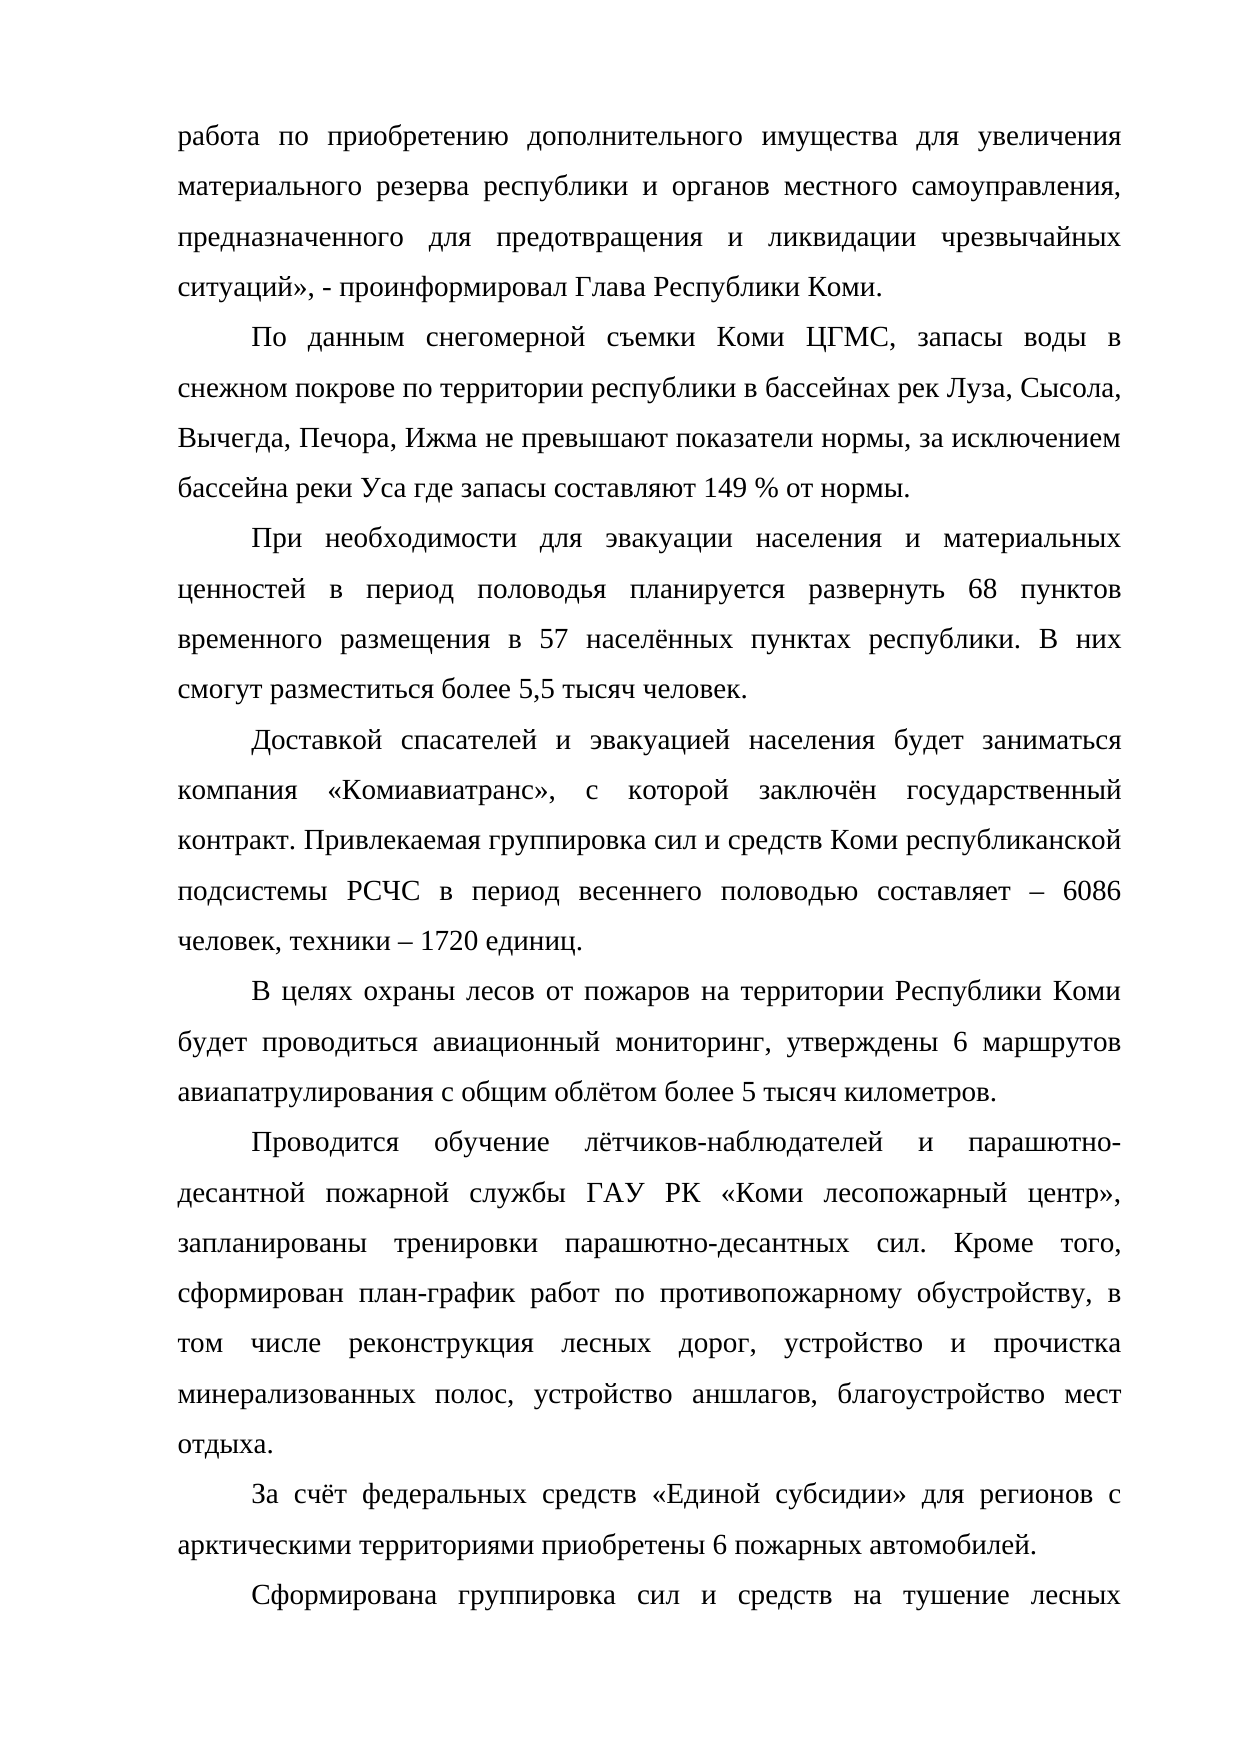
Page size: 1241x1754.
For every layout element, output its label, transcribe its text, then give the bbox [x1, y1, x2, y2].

text По данным снегомерной съемки Коми ЦГМС, запасы воды в снежном покрове по территории республики в бассейнах рек Луза, Сысола, Вычегда, Печора, Ижма не превышают показатели нормы, за исключением бассейна реки Уса где запасы составляют 149 % от нормы. [177, 319, 1122, 504]
text Сформирована группировка сил и средств на тушение лесных [177, 1577, 1122, 1611]
text В целях охраны лесов от пожаров на территории Республики Коми будет проводиться авиационный мониторинг, утверждены 6 маршрутов авиапатрулирования с общим облётом более 5 тысяч километров. [177, 973, 1122, 1108]
text При необходимости для эвакуации населения и материальных ценностей в период половодья планируется развернуть 68 пунктов временного размещения в 57 населённых пунктах республики. В них смогут разместиться более 5,5 тысяч человек. [177, 521, 1122, 705]
text За счёт федеральных средств «Единой субсидии» для регионов с арктическими территориями приобретены 6 пожарных автомобилей. [177, 1477, 1122, 1560]
text Проводится обучение лётчиков-наблюдателей и парашютно-десантной пожарной службы ГАУ РК «Коми лесопожарный центр», запланированы тренировки парашютно-десантных сил. Кроме того, сформирован план-график работ по противопожарному обустройству, в том числе реконструкция лесных дорог, устройство и прочистка минерализованных полос, устройство аншлагов, благоустройство мест отдыха. [177, 1124, 1122, 1460]
text Доставкой спасателей и эвакуацией населения будет заниматься компания «Комиавиатранс», с которой заключён государственный контракт. Привлекаемая группировка сил и средств Коми республиканской подсистемы РСЧС в период весеннего половодью составляет – 6086 человек, техники – 1720 единиц. [177, 722, 1122, 957]
text работа по приобретению дополнительного имущества для увеличения материального резерва республики и органов местного самоуправления, предназначенного для предотвращения и ликвидации чрезвычайных ситуаций», - проинформировал Глава Республики Коми. [177, 118, 1122, 303]
